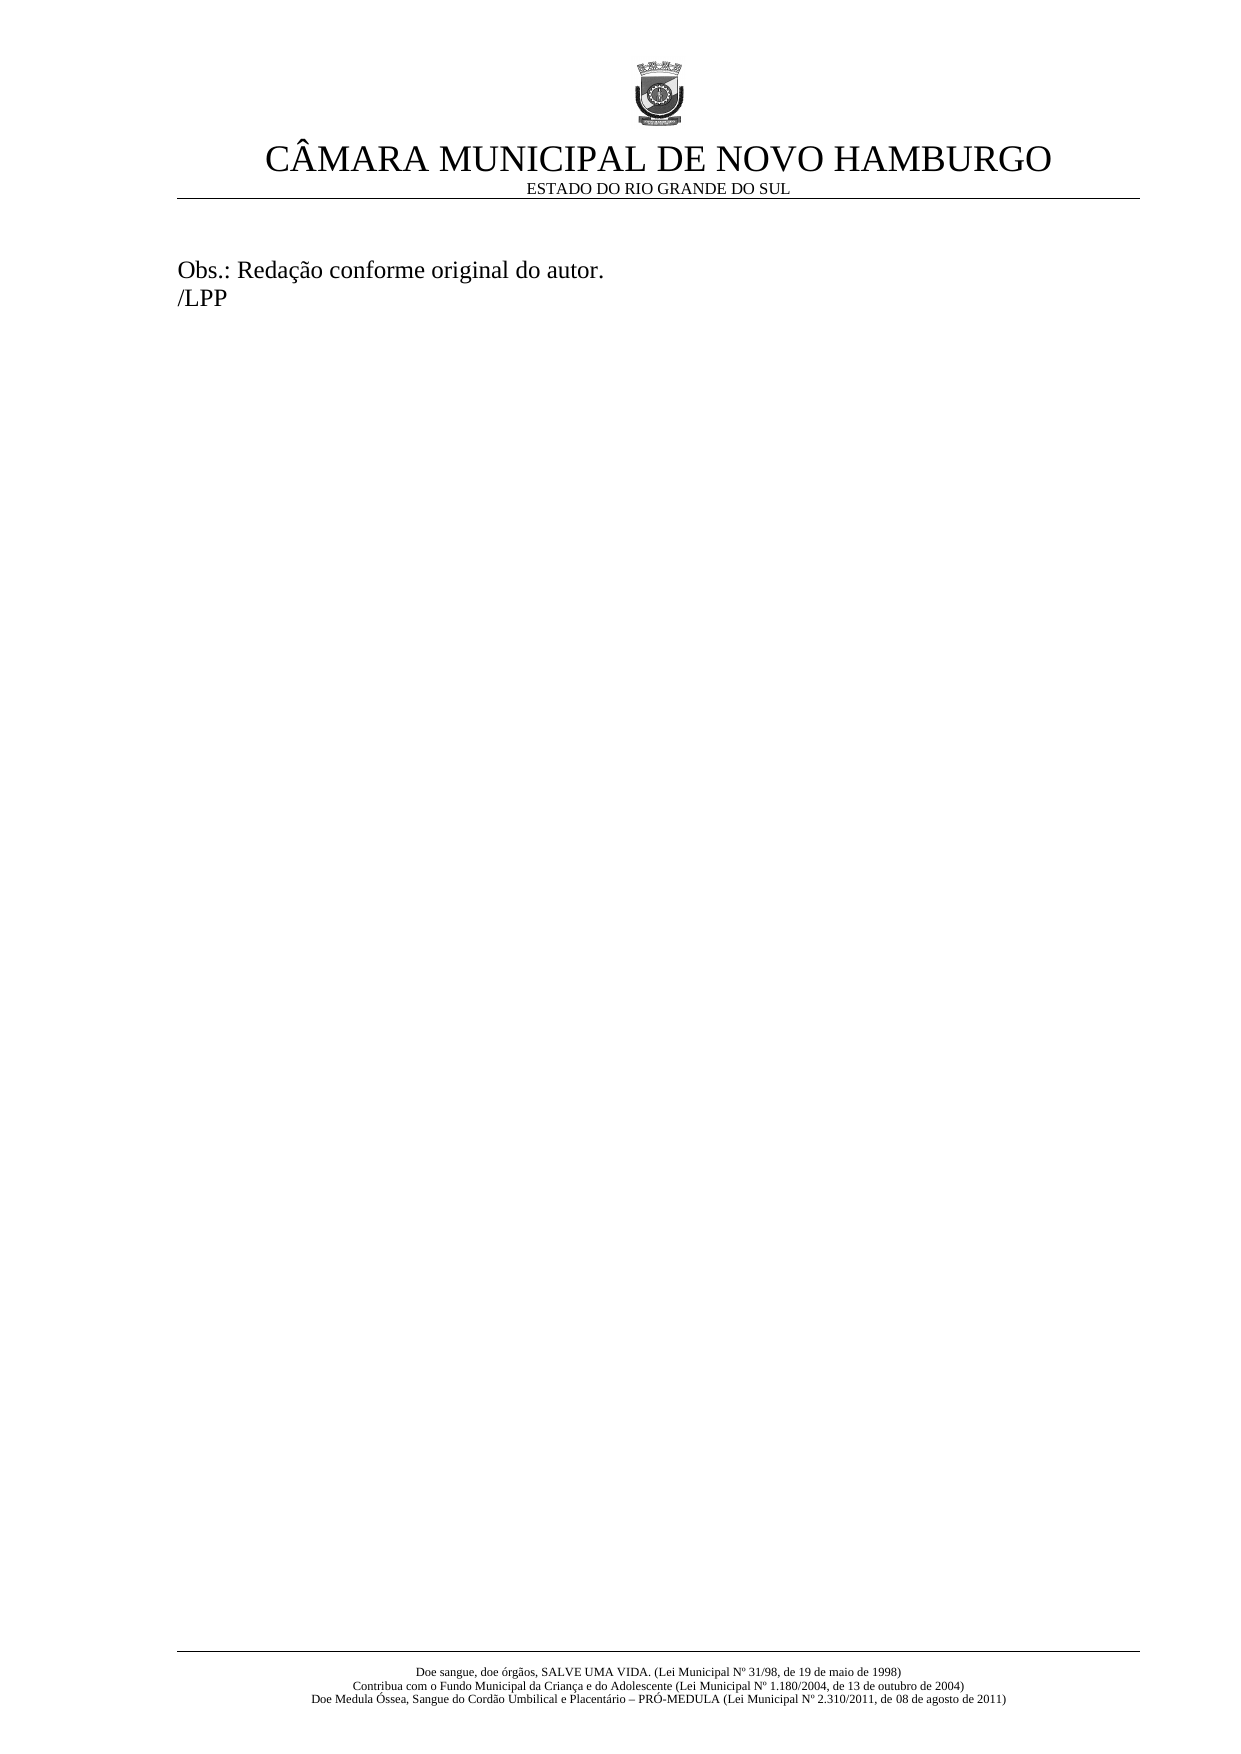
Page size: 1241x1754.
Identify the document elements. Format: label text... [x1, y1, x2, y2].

text Obs.: Redação conforme original do autor. [177, 256, 1140, 284]
text /LPP [177, 284, 1140, 311]
